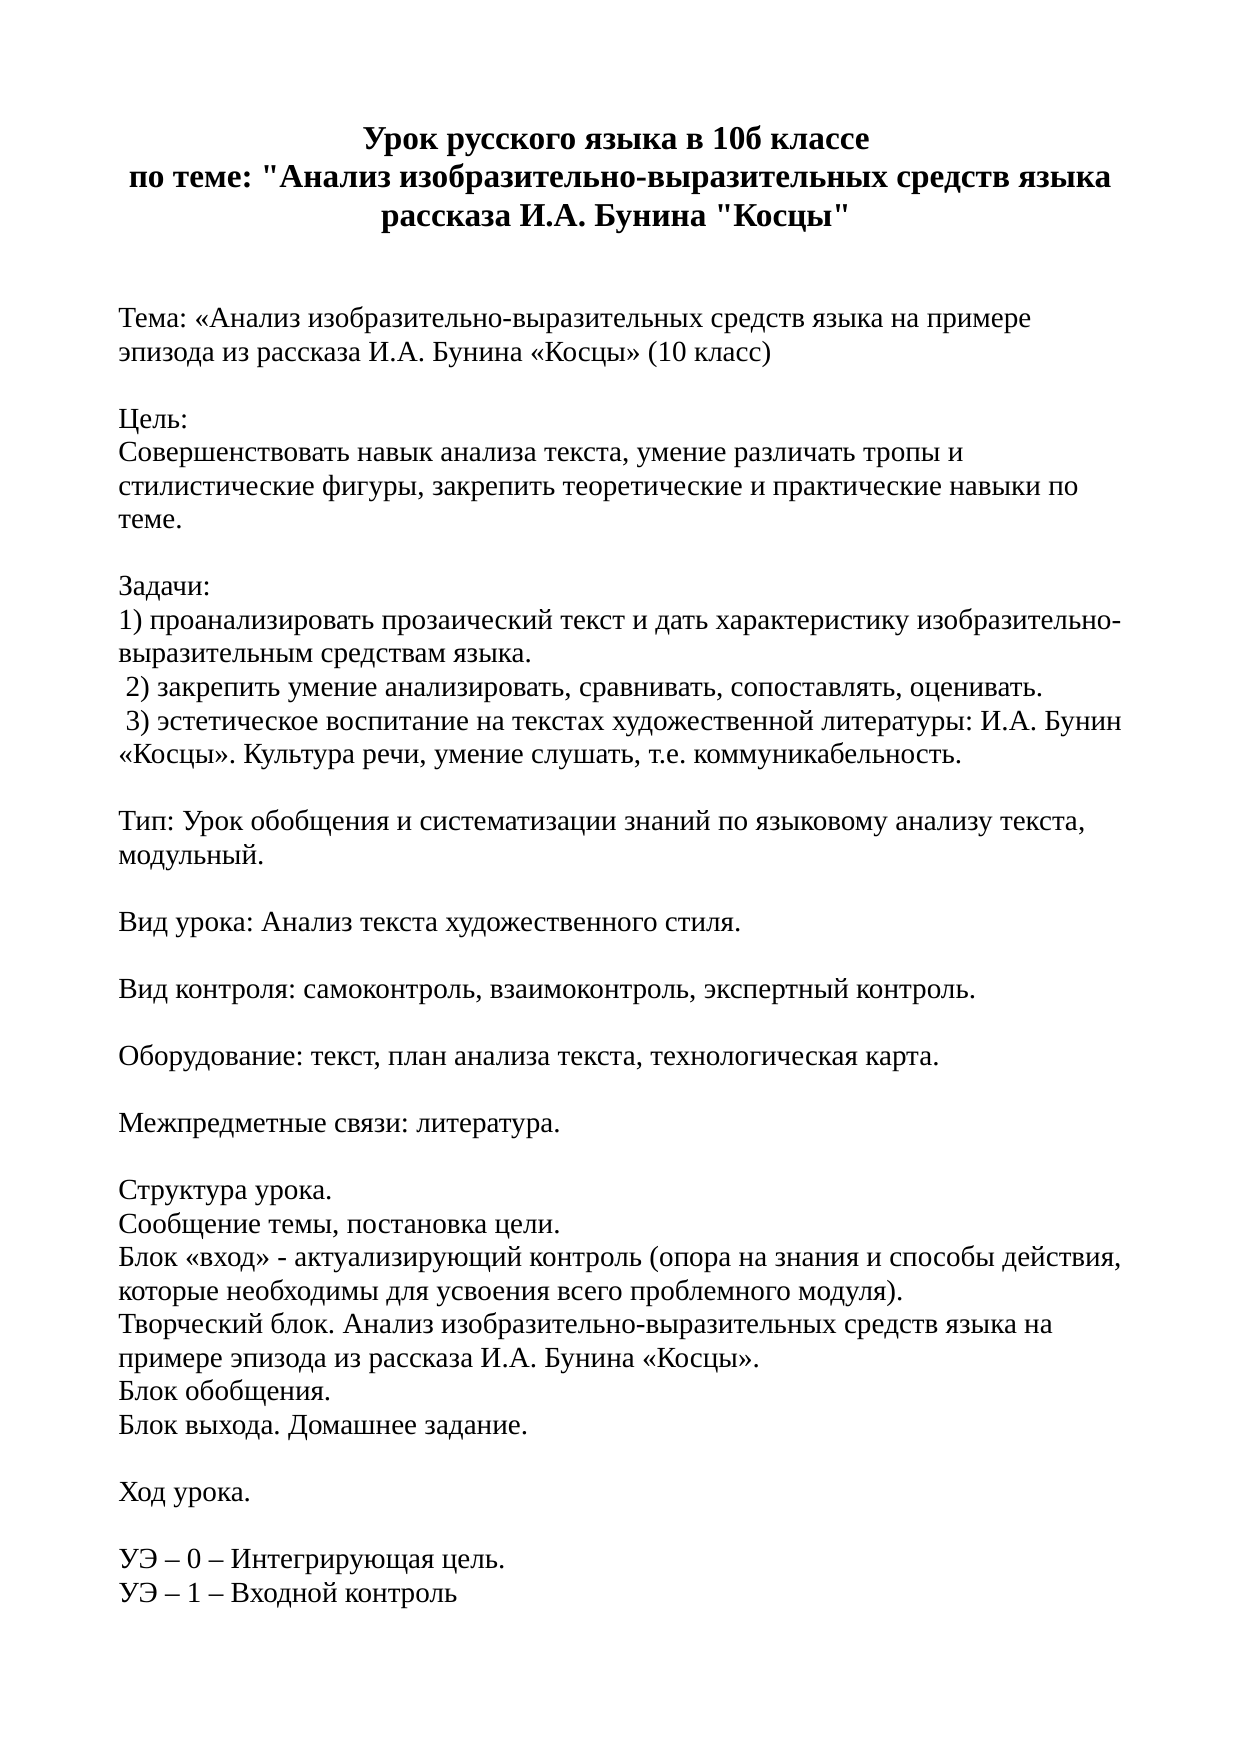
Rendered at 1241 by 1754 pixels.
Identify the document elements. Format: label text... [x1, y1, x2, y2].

text Задачи: [118, 568, 1122, 602]
text УЭ – 0 – Интегрирующая цель. [118, 1541, 1122, 1575]
text Творческий блок. Анализ изобразительно-выразительных средств языка на примере эпизода из рассказа И.А. Бунина «Косцы». [118, 1306, 1122, 1373]
text Совершенствовать навык анализа текста, умение различать тропы и стилистические фигуры, закрепить теоретические и практические навыки по теме. [118, 434, 1122, 535]
text Блок «вход» - актуализирующий контроль (опора на знания и способы действия, которые необходимы для усвоения всего проблемного модуля). [118, 1239, 1122, 1306]
text Сообщение темы, постановка цели. [118, 1206, 1122, 1239]
text Вид контроля: самоконтроль, взаимоконтроль, экспертный контроль. [118, 971, 1122, 1004]
text Структура урока. [118, 1172, 1122, 1206]
text 3) эстетическое воспитание на текстах художественной литературы: И.А. Бунин «Косцы». Культура речи, умение слушать, т.е. коммуникабельность. [118, 703, 1122, 770]
text 1) проанализировать прозаический текст и дать характеристику изобразительно-выразительным средствам языка. [118, 602, 1122, 669]
text Тип: Урок обобщения и систематизации знаний по языковому анализу текста, модульный. [118, 803, 1122, 870]
text Вид урока: Анализ текста художественного стиля. [118, 904, 1122, 937]
text Блок выхода. Домашнее задание. [118, 1407, 1122, 1441]
text Блок обобщения. [118, 1373, 1122, 1407]
text Межпредметные связи: литература. [118, 1105, 1122, 1139]
text Оборудование: текст, план анализа текста, технологическая карта. [118, 1038, 1122, 1072]
text Тема: «Анализ изобразительно-выразительных средств языка на примере эпизода из рассказа И.А. Бунина «Косцы» (10 класс) [118, 300, 1122, 367]
text УЭ – 1 – Входной контроль [118, 1575, 1122, 1608]
text Урок русского языка в 10б классе [118, 118, 1122, 156]
text 2) закрепить умение анализировать, сравнивать, сопоставлять, оценивать. [118, 669, 1122, 703]
text по теме: "Анализ изобразительно-выразительных средств языка рассказа И.А. Бунина "Косцы" [118, 156, 1122, 233]
text Ход урока. [118, 1474, 1122, 1508]
text Цель: [118, 401, 1122, 434]
